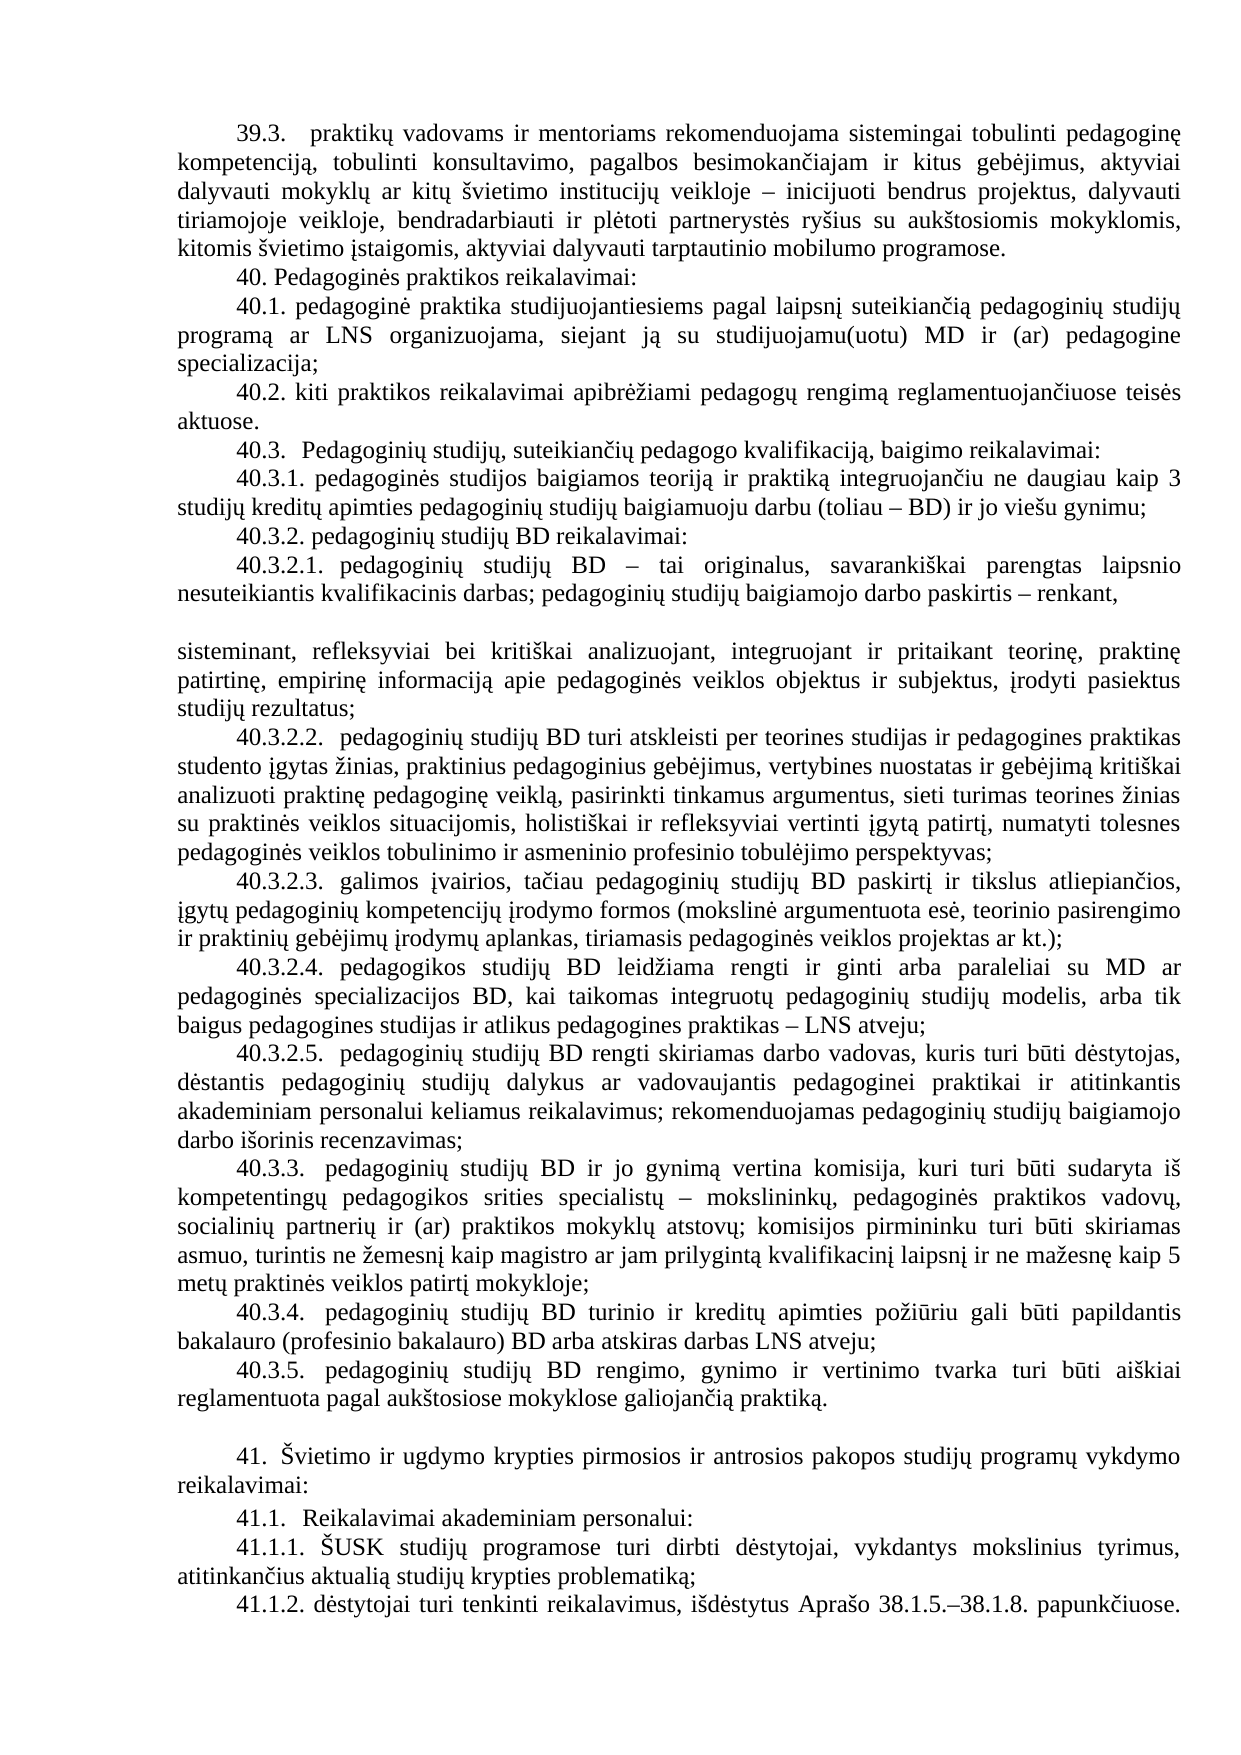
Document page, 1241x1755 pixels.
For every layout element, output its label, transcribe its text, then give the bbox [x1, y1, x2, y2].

text 39.3. praktikų vadovams ir mentoriams rekomenduojama sistemingai tobulinti pedagoginę kompetenciją, tobulinti konsultavimo, pagalbos besimokančiajam ir kitus gebėjimus, aktyviai dalyvauti mokyklų ar kitų švietimo institucijų veikloje – inicijuoti bendrus projektus, dalyvauti tiriamojoje veikloje, bendradarbiauti ir plėtoti partnerystės ryšius su aukštosiomis mokyklomis, kitomis švietimo įstaigomis, aktyviai dalyvauti tarptautinio mobilumo programose. [177, 118, 1182, 262]
text 40.3.4. pedagoginių studijų BD turinio ir kreditų apimties požiūriu gali būti papildantis bakalauro (profesinio bakalauro) BD arba atskiras darbas LNS atveju; [177, 1297, 1182, 1355]
text 40.3.3. pedagoginių studijų BD ir jo gynimą vertina komisija, kuri turi būti sudaryta iš kompetentingų pedagogikos srities specialistų – mokslininkų, pedagoginės praktikos vadovų, socialinių partnerių ir (ar) praktikos mokyklų atstovų; komisijos pirmininku turi būti skiriamas asmuo, turintis ne žemesnį kaip magistro ar jam prilygintą kvalifikacinį laipsnį ir ne mažesnę kaip 5 metų praktinės veiklos patirtį mokykloje; [177, 1153, 1182, 1297]
text 40.3.2. pedagoginių studijų BD reikalavimai: [177, 521, 1182, 550]
text 41.1.1. ŠUSK studijų programose turi dirbti dėstytojai, vykdantys mokslinius tyrimus, atitinkančius aktualią studijų krypties problematiką; [177, 1532, 1182, 1589]
text sisteminant, refleksyviai bei kritiškai analizuojant, integruojant ir pritaikant teorinę, praktinę patirtinę, empirinę informaciją apie pedagoginės veiklos objektus ir subjektus, įrodyti pasiektus studijų rezultatus; [177, 636, 1182, 722]
text 40.3. Pedagoginių studijų, suteikiančių pedagogo kvalifikaciją, baigimo reikalavimai: [236, 435, 1182, 463]
text 40.1. pedagoginė praktika studijuojantiesiems pagal laipsnį suteikiančią pedagoginių studijų programą ar LNS organizuojama, siejant ją su studijuojamu(uotu) MD ir (ar) pedagogine specializacija; [177, 291, 1182, 377]
text 40.3.2.2. pedagoginių studijų BD turi atskleisti per teorines studijas ir pedagogines praktikas studento įgytas žinias, praktinius pedagoginius gebėjimus, vertybines nuostatas ir gebėjimą kritiškai analizuoti praktinę pedagoginę veiklą, pasirinkti tinkamus argumentus, sieti turimas teorines žinias su praktinės veiklos situacijomis, holistiškai ir refleksyviai vertinti įgytą patirtį, numatyti tolesnes pedagoginės veiklos tobulinimo ir asmeninio profesinio tobulėjimo perspektyvas; [177, 722, 1182, 866]
text 40. Pedagoginės praktikos reikalavimai: [236, 262, 1182, 291]
text 41.1. Reikalavimai akademiniam personalui: [236, 1503, 1182, 1532]
text 40.3.2.3. galimos įvairios, tačiau pedagoginių studijų BD paskirtį ir tikslus atliepiančios, įgytų pedagoginių kompetencijų įrodymo formos (mokslinė argumentuota esė, teorinio pasirengimo ir praktinių gebėjimų įrodymų aplankas, tiriamasis pedagoginės veiklos projektas ar kt.); [177, 866, 1182, 952]
text 41. Švietimo ir ugdymo krypties pirmosios ir antrosios pakopos studijų programų vykdymo reikalavimai: [177, 1441, 1182, 1498]
text 40.3.1. pedagoginės studijos baigiamos teoriją ir praktiką integruojančiu ne daugiau kaip 3 studijų kreditų apimties pedagoginių studijų baigiamuoju darbu (toliau – BD) ir jo viešu gynimu; [177, 463, 1182, 521]
text 40.3.2.4. pedagogikos studijų BD leidžiama rengti ir ginti arba paraleliai su MD ar pedagoginės specializacijos BD, kai taikomas integruotų pedagoginių studijų modelis, arba tik baigus pedagogines studijas ir atlikus pedagogines praktikas – LNS atveju; [177, 952, 1182, 1038]
text 40.3.2.1. pedagoginių studijų BD – tai originalus, savarankiškai parengtas laipsnio nesuteikiantis kvalifikacinis darbas; pedagoginių studijų baigiamojo darbo paskirtis – renkant, [177, 550, 1182, 607]
text 41.1.2. dėstytojai turi tenkinti reikalavimus, išdėstytus Aprašo 38.1.5.–38.1.8. papunkčiuose. [177, 1589, 1182, 1618]
text 40.2. kiti praktikos reikalavimai apibrėžiami pedagogų rengimą reglamentuojančiuose teisės aktuose. [177, 377, 1182, 435]
text 40.3.5. pedagoginių studijų BD rengimo, gynimo ir vertinimo tvarka turi būti aiškiai reglamentuota pagal aukštosiose mokyklose galiojančią praktiką. [177, 1355, 1182, 1412]
text 40.3.2.5. pedagoginių studijų BD rengti skiriamas darbo vadovas, kuris turi būti dėstytojas, dėstantis pedagoginių studijų dalykus ar vadovaujantis pedagoginei praktikai ir atitinkantis akademiniam personalui keliamus reikalavimus; rekomenduojamas pedagoginių studijų baigiamojo darbo išorinis recenzavimas; [177, 1038, 1182, 1153]
